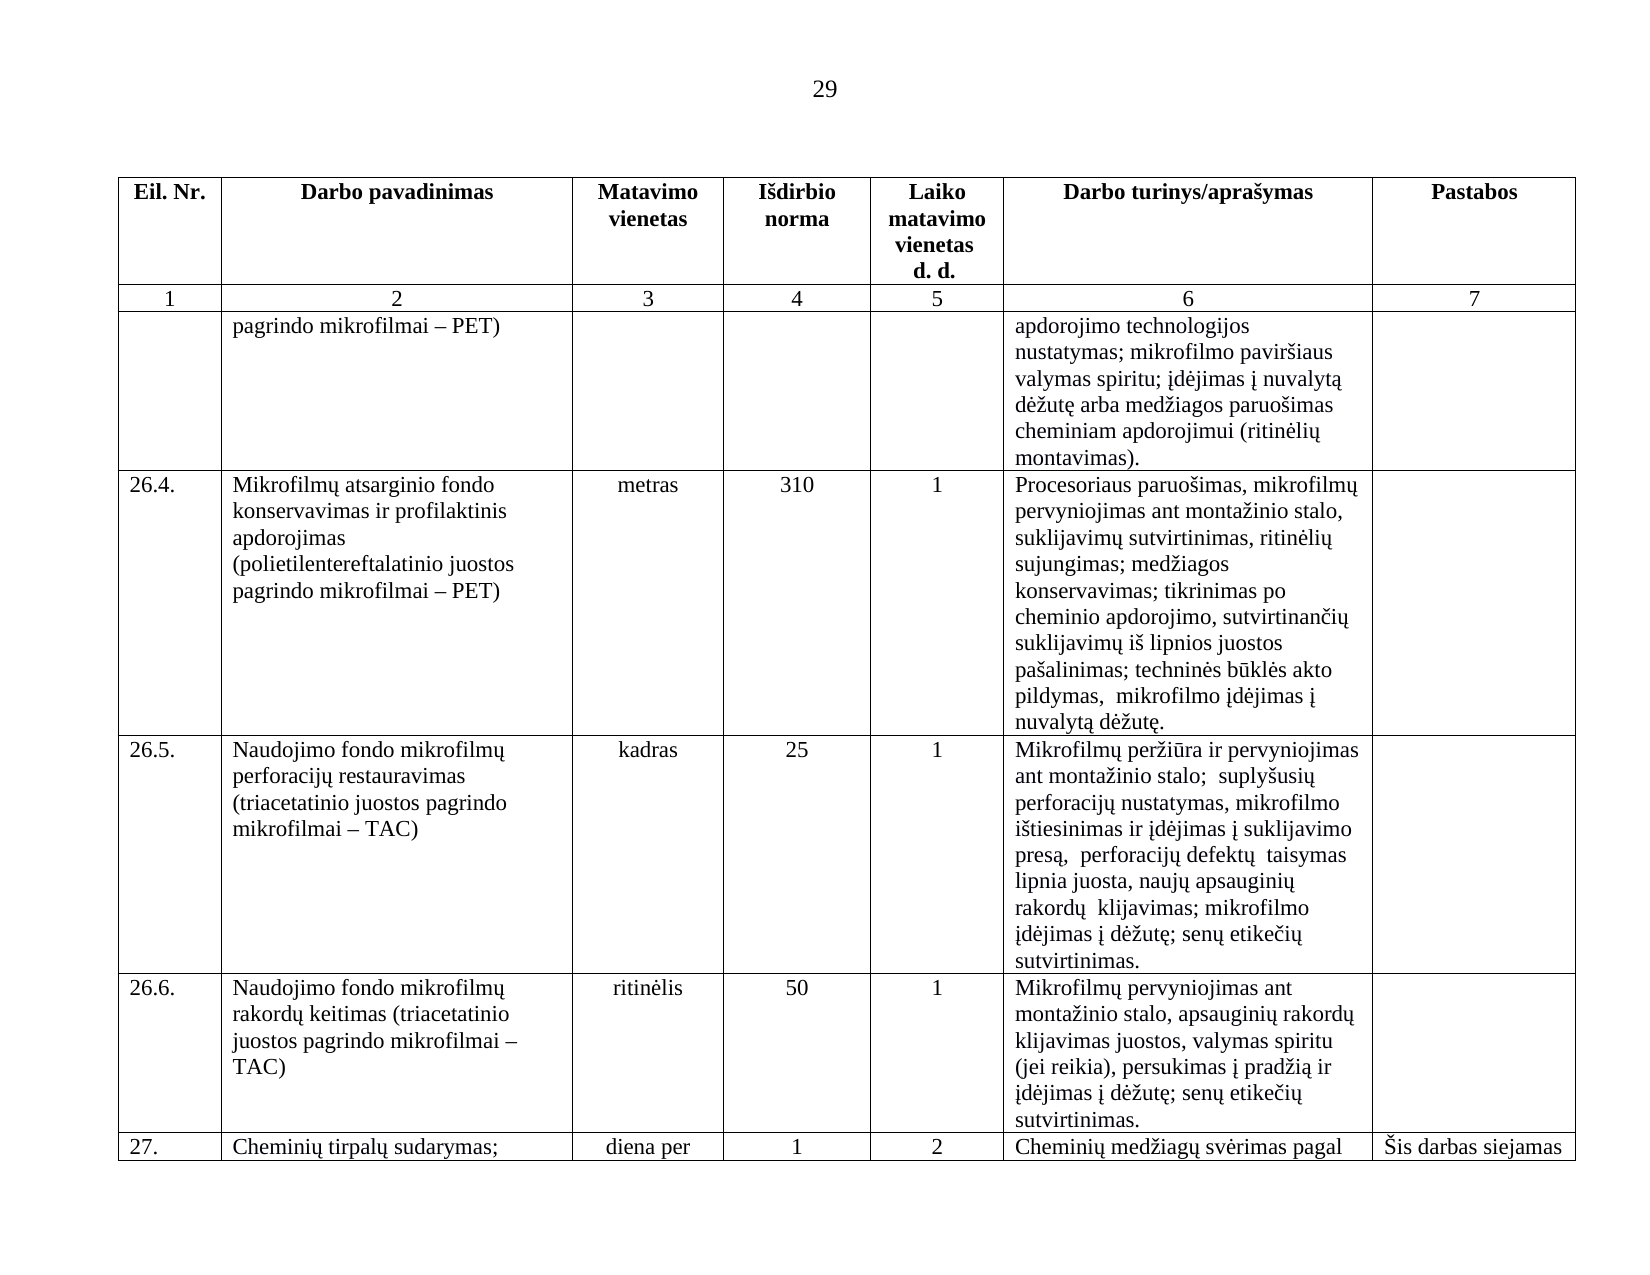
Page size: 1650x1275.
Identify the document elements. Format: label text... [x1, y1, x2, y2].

table_cell Cheminių medžiagų svėrimas pagal [1004, 1133, 1372, 1159]
table_cell 1 [871, 736, 1003, 973]
table_header Matavimo vienetas [573, 178, 723, 284]
table_cell 26.4. [119, 471, 221, 735]
table_cell 26.5. [119, 736, 221, 973]
table_cell [1373, 471, 1575, 735]
table_header Eil. Nr. [119, 178, 221, 284]
table_cell [724, 312, 870, 470]
table_cell 3 [573, 285, 723, 311]
table_cell 1 [871, 471, 1003, 735]
table_header Išdirbio norma [724, 178, 870, 284]
table_header Darbo turinys/aprašymas [1004, 178, 1372, 284]
table_cell Mikrofilmų pervyniojimas ant montažinio stalo, apsauginių rakordų klijavimas juostos, valymas spiritu (jei reikia), persukimas į pradžią ir įdėjimas į dėžutę; senų etikečių sutvirtinimas. [1004, 974, 1372, 1132]
table_cell apdorojimo technologijos nustatymas; mikrofilmo paviršiaus valymas spiritu; įdėjimas į nuvalytą dėžutę arba medžiagos paruošimas cheminiam apdorojimui (ritinėlių montavimas). [1004, 312, 1372, 470]
table_cell ritinėlis [573, 974, 723, 1132]
table_cell kadras [573, 736, 723, 973]
table_cell 310 [724, 471, 870, 735]
table_cell 2 [222, 285, 572, 311]
table_cell Procesoriaus paruošimas, mikrofilmų pervyniojimas ant montažinio stalo, suklijavimų sutvirtinimas, ritinėlių sujungimas; medžiagos konservavimas; tikrinimas po cheminio apdorojimo, sutvirtinančių suklijavimų iš lipnios juostos pašalinimas; techninės būklės akto pildymas, mikrofilmo įdėjimas į nuvalytą dėžutę. [1004, 471, 1372, 735]
table_header Darbo pavadinimas [222, 178, 572, 284]
table_cell [1373, 312, 1575, 470]
table_cell [1373, 974, 1575, 1132]
table_header Laiko matavimo vienetas d. d. [871, 178, 1003, 284]
table_cell diena per [573, 1133, 723, 1159]
table_cell 7 [1373, 285, 1575, 311]
table_cell Mikrofilmų peržiūra ir pervyniojimas ant montažinio stalo; suplyšusių perforacijų nustatymas, mikrofilmo ištiesinimas ir įdėjimas į suklijavimo presą, perforacijų defektų taisymas lipnia juosta, naujų apsauginių rakordų klijavimas; mikrofilmo įdėjimas į dėžutę; senų etikečių sutvirtinimas. [1004, 736, 1372, 973]
table_cell [119, 312, 221, 470]
table_cell [871, 312, 1003, 470]
table_cell 5 [871, 285, 1003, 311]
table_cell [1373, 736, 1575, 973]
table_cell 2 [871, 1133, 1003, 1159]
table_cell Šis darbas siejamas [1373, 1133, 1575, 1159]
table_cell pagrindo mikrofilmai – PET) [222, 312, 572, 470]
table_cell 6 [1004, 285, 1372, 311]
table_header Pastabos [1373, 178, 1575, 284]
table_cell 4 [724, 285, 870, 311]
table_cell Naudojimo fondo mikrofilmų rakordų keitimas (triacetatinio juostos pagrindo mikrofilmai – TAC) [222, 974, 572, 1132]
table_cell [573, 312, 723, 470]
table_cell 26.6. [119, 974, 221, 1132]
table_cell Cheminių tirpalų sudarymas; [222, 1133, 572, 1159]
table_cell 25 [724, 736, 870, 973]
table_cell 50 [724, 974, 870, 1132]
table_cell Naudojimo fondo mikrofilmų perforacijų restauravimas (triacetatinio juostos pagrindo mikrofilmai – TAC) [222, 736, 572, 973]
table_cell 1 [724, 1133, 870, 1159]
table_cell 1 [119, 285, 221, 311]
table_cell 1 [871, 974, 1003, 1132]
table_cell 27. [119, 1133, 221, 1159]
table_cell metras [573, 471, 723, 735]
table_cell Mikrofilmų atsarginio fondo konservavimas ir profilaktinis apdorojimas (polietilentereftalatinio juostos pagrindo mikrofilmai – PET) [222, 471, 572, 735]
